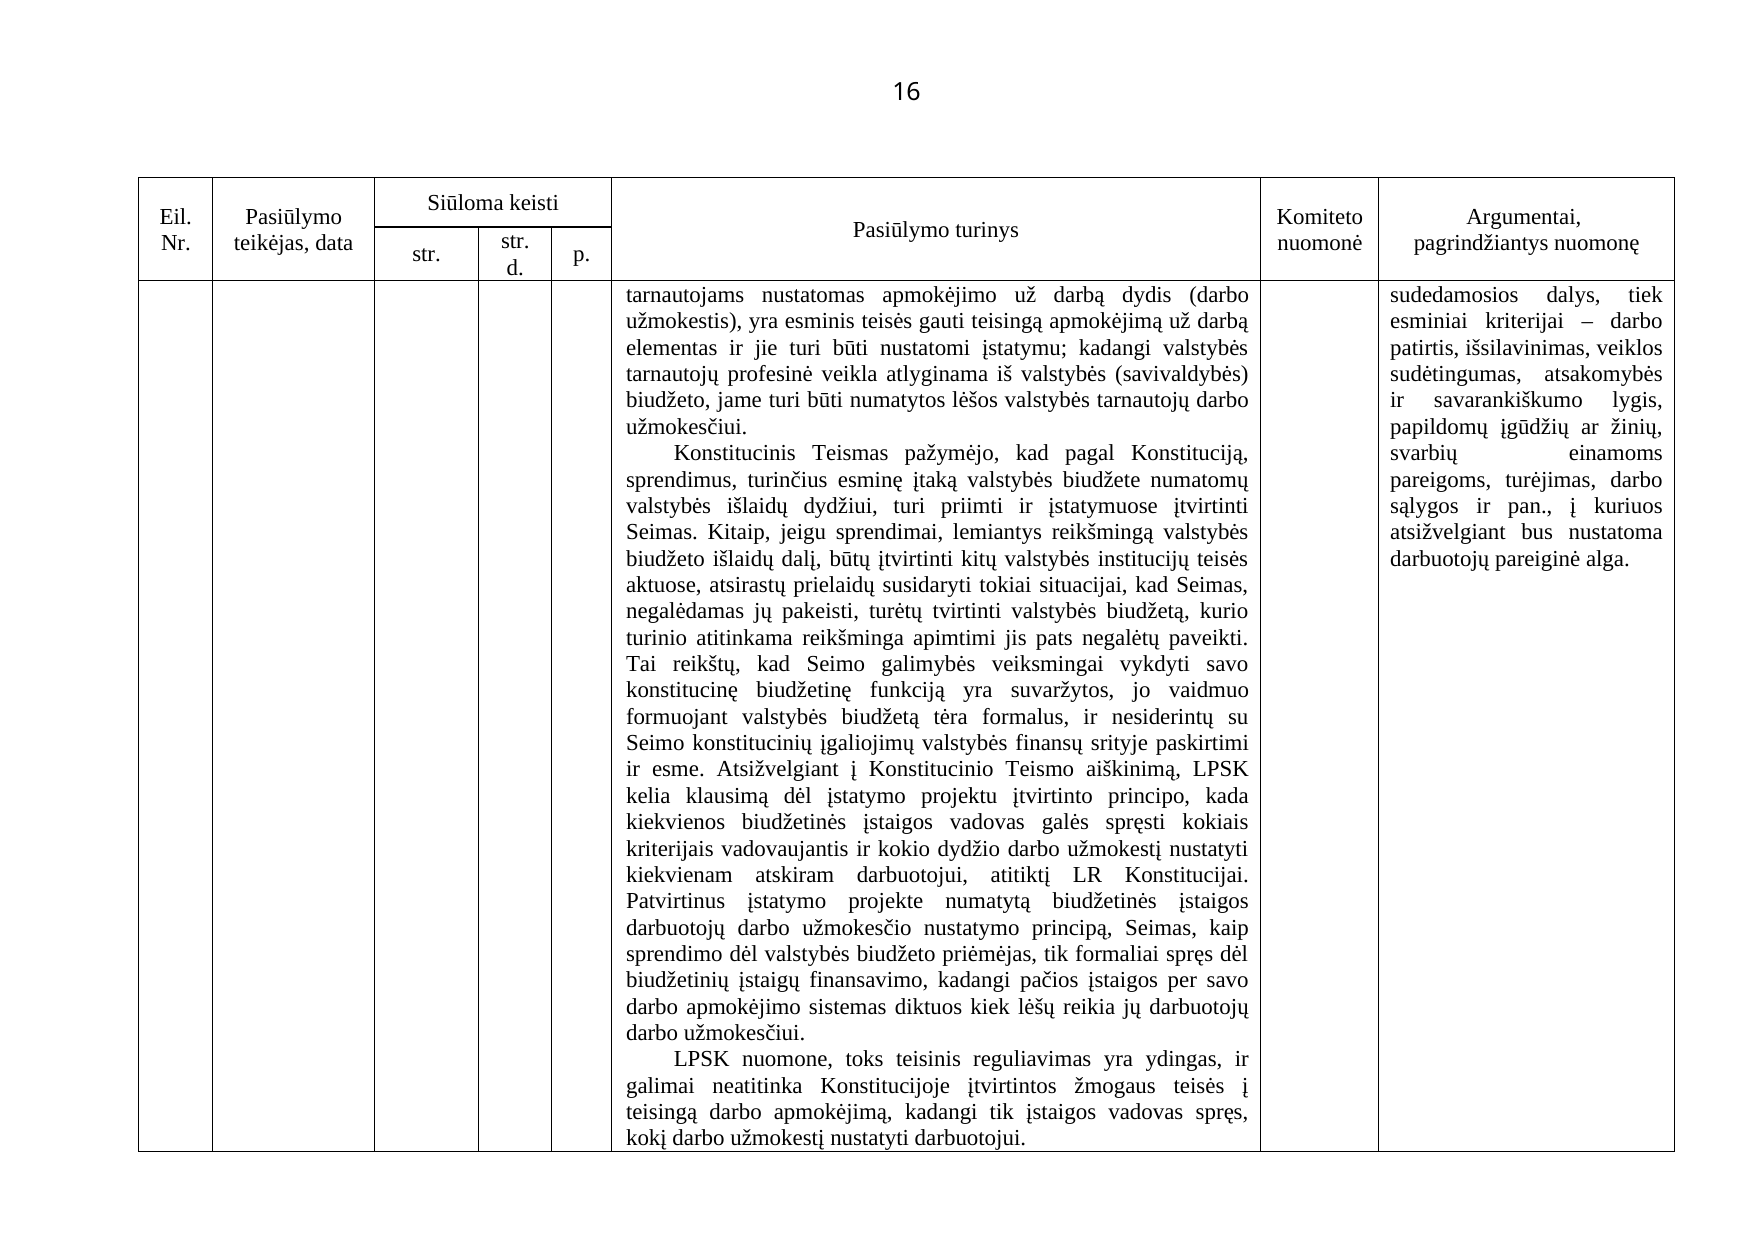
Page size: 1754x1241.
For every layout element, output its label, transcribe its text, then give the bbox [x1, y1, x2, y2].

table_cell [213, 281, 374, 1151]
table_header Siūloma keisti [375, 178, 611, 226]
table_cell [479, 281, 551, 1151]
table_header Pasiūlymo turinys [612, 178, 1260, 280]
table_cell [375, 281, 478, 1151]
table_header Pasiūlymo teikėjas, data [213, 178, 374, 280]
table_cell tarnautojams nustatomas apmokėjimo už darbą dydis (darbo užmokestis), yra esminis teisės gauti teisingą apmokėjimą už darbą elementas ir jie turi būti nustatomi įstatymu; kadangi valstybės tarnautojų profesinė veikla atlyginama iš valstybės (savivaldybės) biudžeto, jame turi būti numatytos lėšos valstybės tarnautojų darbo užmokesčiui. Konstitucinis Teismas pažymėjo, kad pagal Konstituciją, sprendimus, turinčius esminę įtaką valstybės biudžete numatomų valstybės išlaidų dydžiui, turi priimti ir įstatymuose įtvirtinti Seimas. Kitaip, jeigu sprendimai, lemiantys reikšmingą valstybės biudžeto išlaidų dalį, būtų įtvirtinti kitų valstybės institucijų teisės aktuose, atsirastų prielaidų susidaryti tokiai situacijai, kad Seimas, negalėdamas jų pakeisti, turėtų tvirtinti valstybės biudžetą, kurio turinio atitinkama reikšminga apimtimi jis pats negalėtų paveikti. Tai reikštų, kad Seimo galimybės veiksmingai vykdyti savo konstitucinę biudžetinę funkciją yra suvaržytos, jo vaidmuo formuojant valstybės biudžetą tėra formalus, ir nesiderintų su Seimo konstitucinių įgaliojimų valstybės finansų srityje paskirtimi ir esme. Atsižvelgiant į Konstitucinio Teismo aiškinimą, LPSK kelia klausimą dėl įstatymo projektu įtvirtinto principo, kada kiekvienos biudžetinės įstaigos vadovas galės spręsti kokiais kriterijais vadovaujantis ir kokio dydžio darbo užmokestį nustatyti kiekvienam atskiram darbuotojui, atitiktį LR Konstitucijai. Patvirtinus įstatymo projekte numatytą biudžetinės įstaigos darbuotojų darbo užmokesčio nustatymo principą, Seimas, kaip sprendimo dėl valstybės biudžeto priėmėjas, tik formaliai spręs dėl biudžetinių įstaigų finansavimo, kadangi pačios įstaigos per savo darbo apmokėjimo sistemas diktuos kiek lėšų reikia jų darbuotojų darbo užmokesčiui. LPSK nuomone, toks teisinis reguliavimas yra ydingas, ir galimai neatitinka Konstitucijoje įtvirtintos žmogaus teisės į teisingą darbo apmokėjimą, kadangi tik įstaigos vadovas spręs, kokį darbo užmokestį nustatyti darbuotojui. [612, 281, 1260, 1151]
table_cell [139, 281, 212, 1151]
table_header Eil. Nr. [139, 178, 212, 280]
table_header Argumentai, pagrindžiantys nuomonę [1379, 178, 1674, 280]
table_cell str. d. [479, 228, 551, 280]
table_header Komiteto nuomonė [1261, 178, 1378, 280]
table_cell [552, 281, 611, 1151]
table_cell str. [375, 228, 478, 280]
table_cell p. [552, 228, 611, 280]
table_cell sudedamosios dalys, tiek esminiai kriterijai – darbo patirtis, išsilavinimas, veiklos sudėtingumas, atsakomybės ir savarankiškumo lygis, papildomų įgūdžių ar žinių, svarbių einamoms pareigoms, turėjimas, darbo sąlygos ir pan., į kuriuos atsižvelgiant bus nustatoma darbuotojų pareiginė alga. [1379, 281, 1674, 1151]
table_cell [1261, 281, 1378, 1151]
